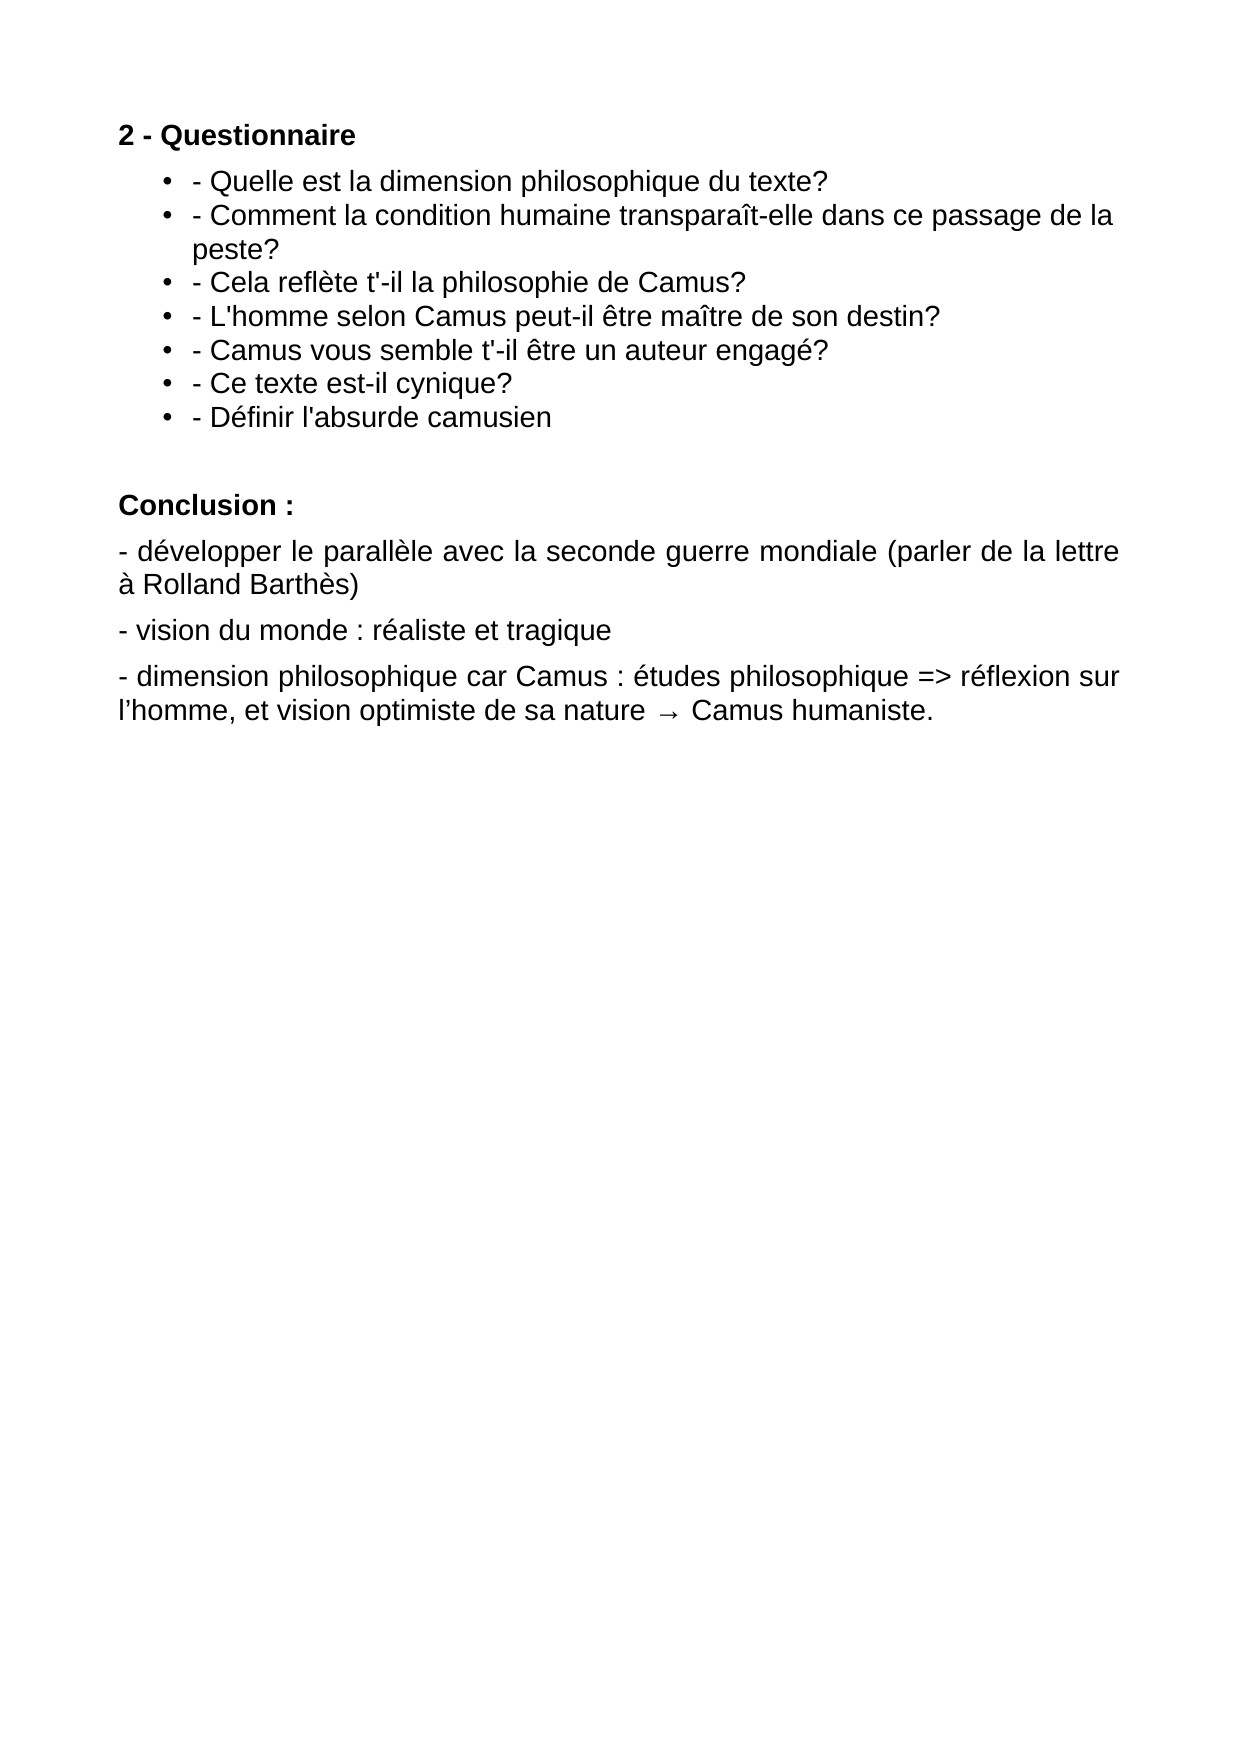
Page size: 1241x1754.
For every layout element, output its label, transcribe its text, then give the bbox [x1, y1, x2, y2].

text - vision du monde : réaliste et tragique [118, 613, 1122, 647]
text - dimension philosophique car Camus : études philosophique => réflexion sur l’homme, et vision optimiste de sa nature → Camus humaniste. [118, 659, 1122, 726]
list - Définir l'absurde camusien [162, 400, 1122, 434]
list - L'homme selon Camus peut-il être maître de son destin? [162, 299, 1122, 333]
list - Ce texte est-il cynique? [162, 366, 1122, 400]
list - Camus vous semble t'-il être un auteur engagé? [162, 333, 1122, 366]
text Conclusion : [118, 488, 1122, 521]
text - développer le parallèle avec la seconde guerre mondiale (parler de la lettre à Rolland Barthès) [118, 534, 1122, 601]
list - Quelle est la dimension philosophique du texte? [162, 164, 1122, 198]
list - Comment la condition humaine transparaît-elle dans ce passage de la peste? [162, 198, 1122, 265]
text 2 - Questionnaire [118, 118, 1122, 152]
list - Cela reflète t'-il la philosophie de Camus? [162, 265, 1122, 299]
